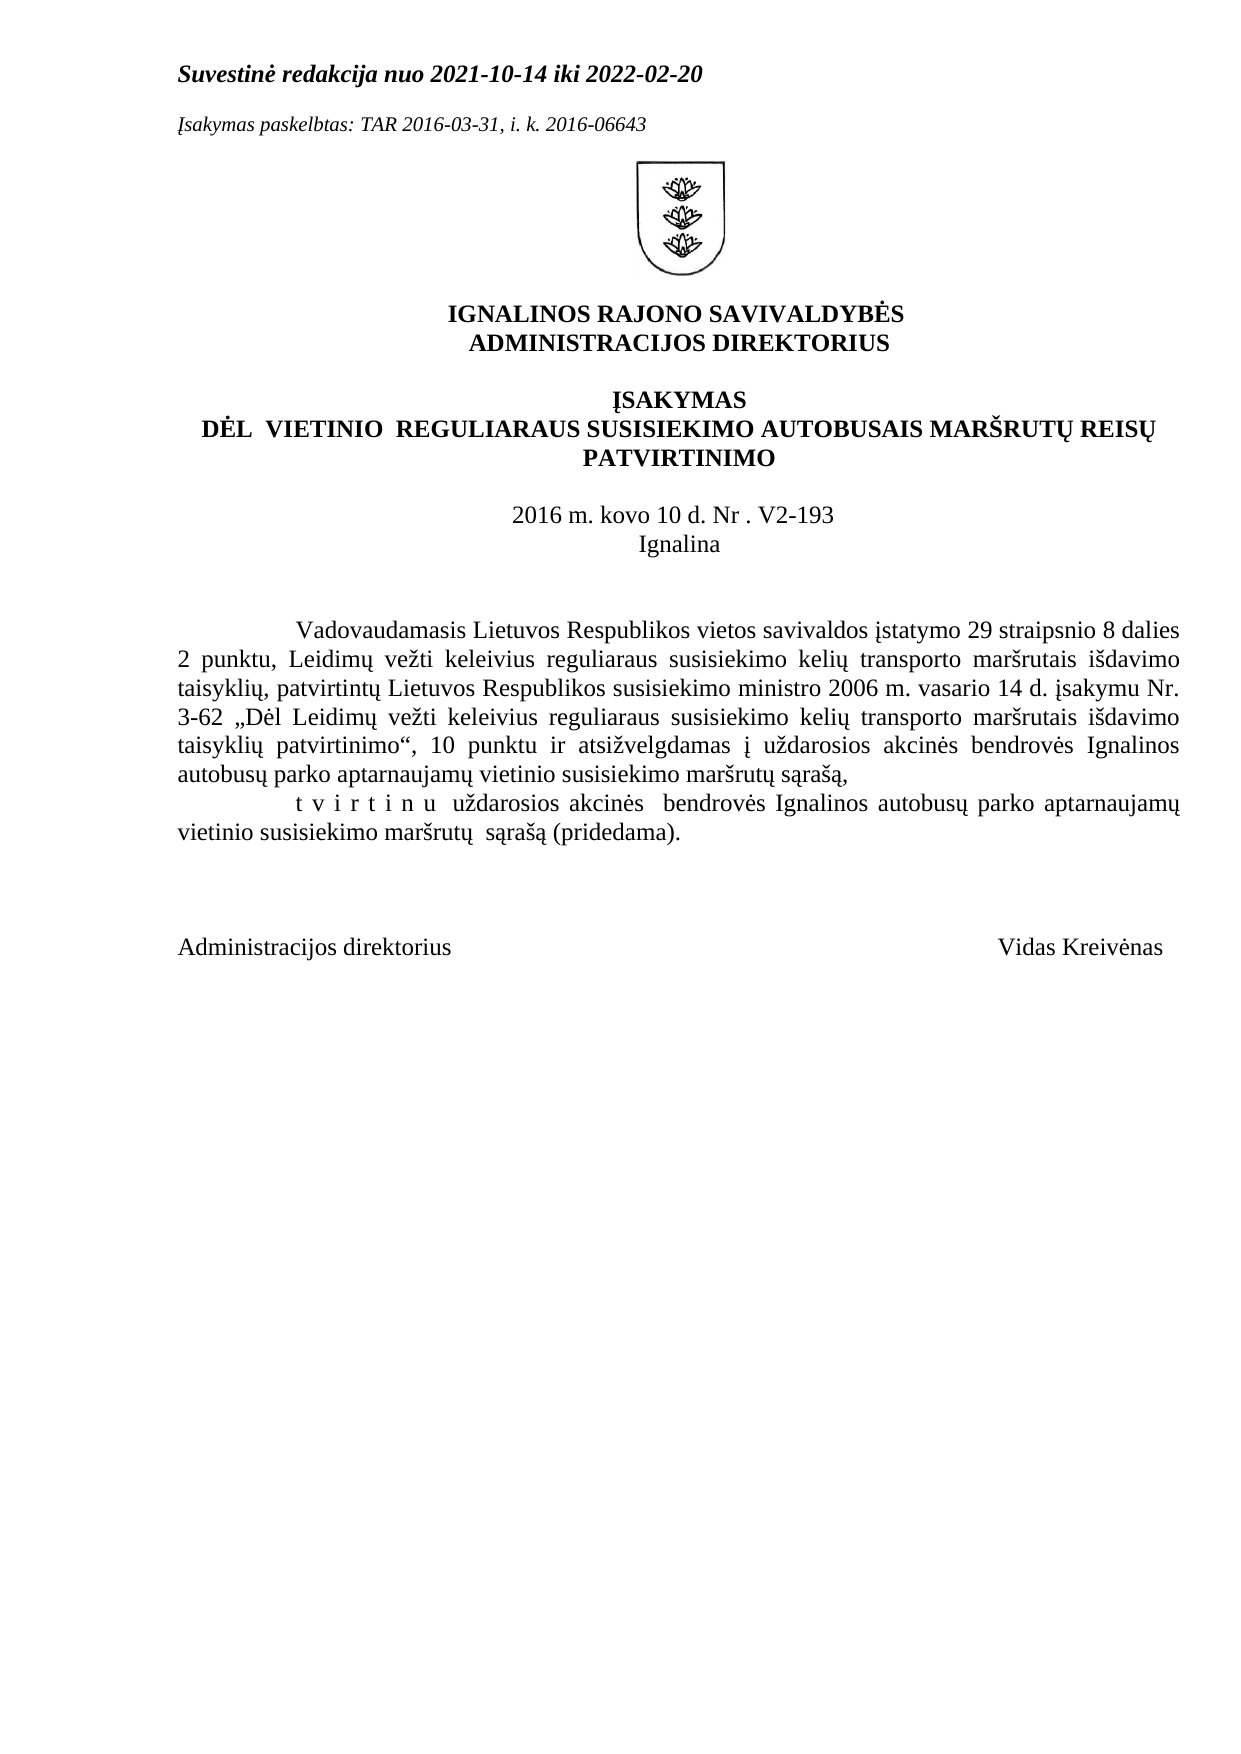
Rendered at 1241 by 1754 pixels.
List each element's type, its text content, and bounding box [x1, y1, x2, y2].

text ADMINISTRACIJOS DIREKTORIUS [177, 328, 1181, 357]
text IGNALINOS RAJONO SAVIVALDYBĖS [177, 299, 1181, 328]
text Suvestinė redakcija nuo 2021-10-14 iki 2022-02-20 [177, 59, 1181, 88]
text t v i r t i n u uždarosios akcinės bendrovės Ignalinos autobusų parko aptarnaujamų vietinio susisiekimo maršrutų sąrašą (pridedama). [177, 788, 1181, 845]
text Įsakymas paskelbtas: TAR 2016-03-31, i. k. 2016-06643 [177, 112, 1181, 136]
text 2016 m. kovo 10 d. Nr . V2-193 [177, 500, 1181, 529]
text Ignalina [177, 529, 1181, 558]
text Administracijos direktorius Vidas Kreivėnas [177, 932, 1181, 960]
text DĖL VIETINIO REGULIARAUS SUSISIEKIMO AUTOBUSAIS MARŠRUTŲ REISŲ PATVIRTINIMO [177, 414, 1181, 472]
text Vadovaudamasis Lietuvos Respublikos vietos savivaldos įstatymo 29 straipsnio 8 dalies 2 punktu, Leidimų vežti keleivius reguliaraus susisiekimo kelių transporto maršrutais išdavimo taisyklių, patvirtintų Lietuvos Respublikos susisiekimo ministro 2006 m. vasario 14 d. įsakymu Nr. 3-62 „Dėl Leidimų vežti keleivius reguliaraus susisiekimo kelių transporto maršrutais išdavimo taisyklių patvirtinimo“, 10 punktu ir atsižvelgdamas į uždarosios akcinės bendrovės Ignalinos autobusų parko aptarnaujamų vietinio susisiekimo maršrutų sąrašą, [177, 615, 1181, 788]
text ĮSAKYMAS [177, 385, 1181, 414]
